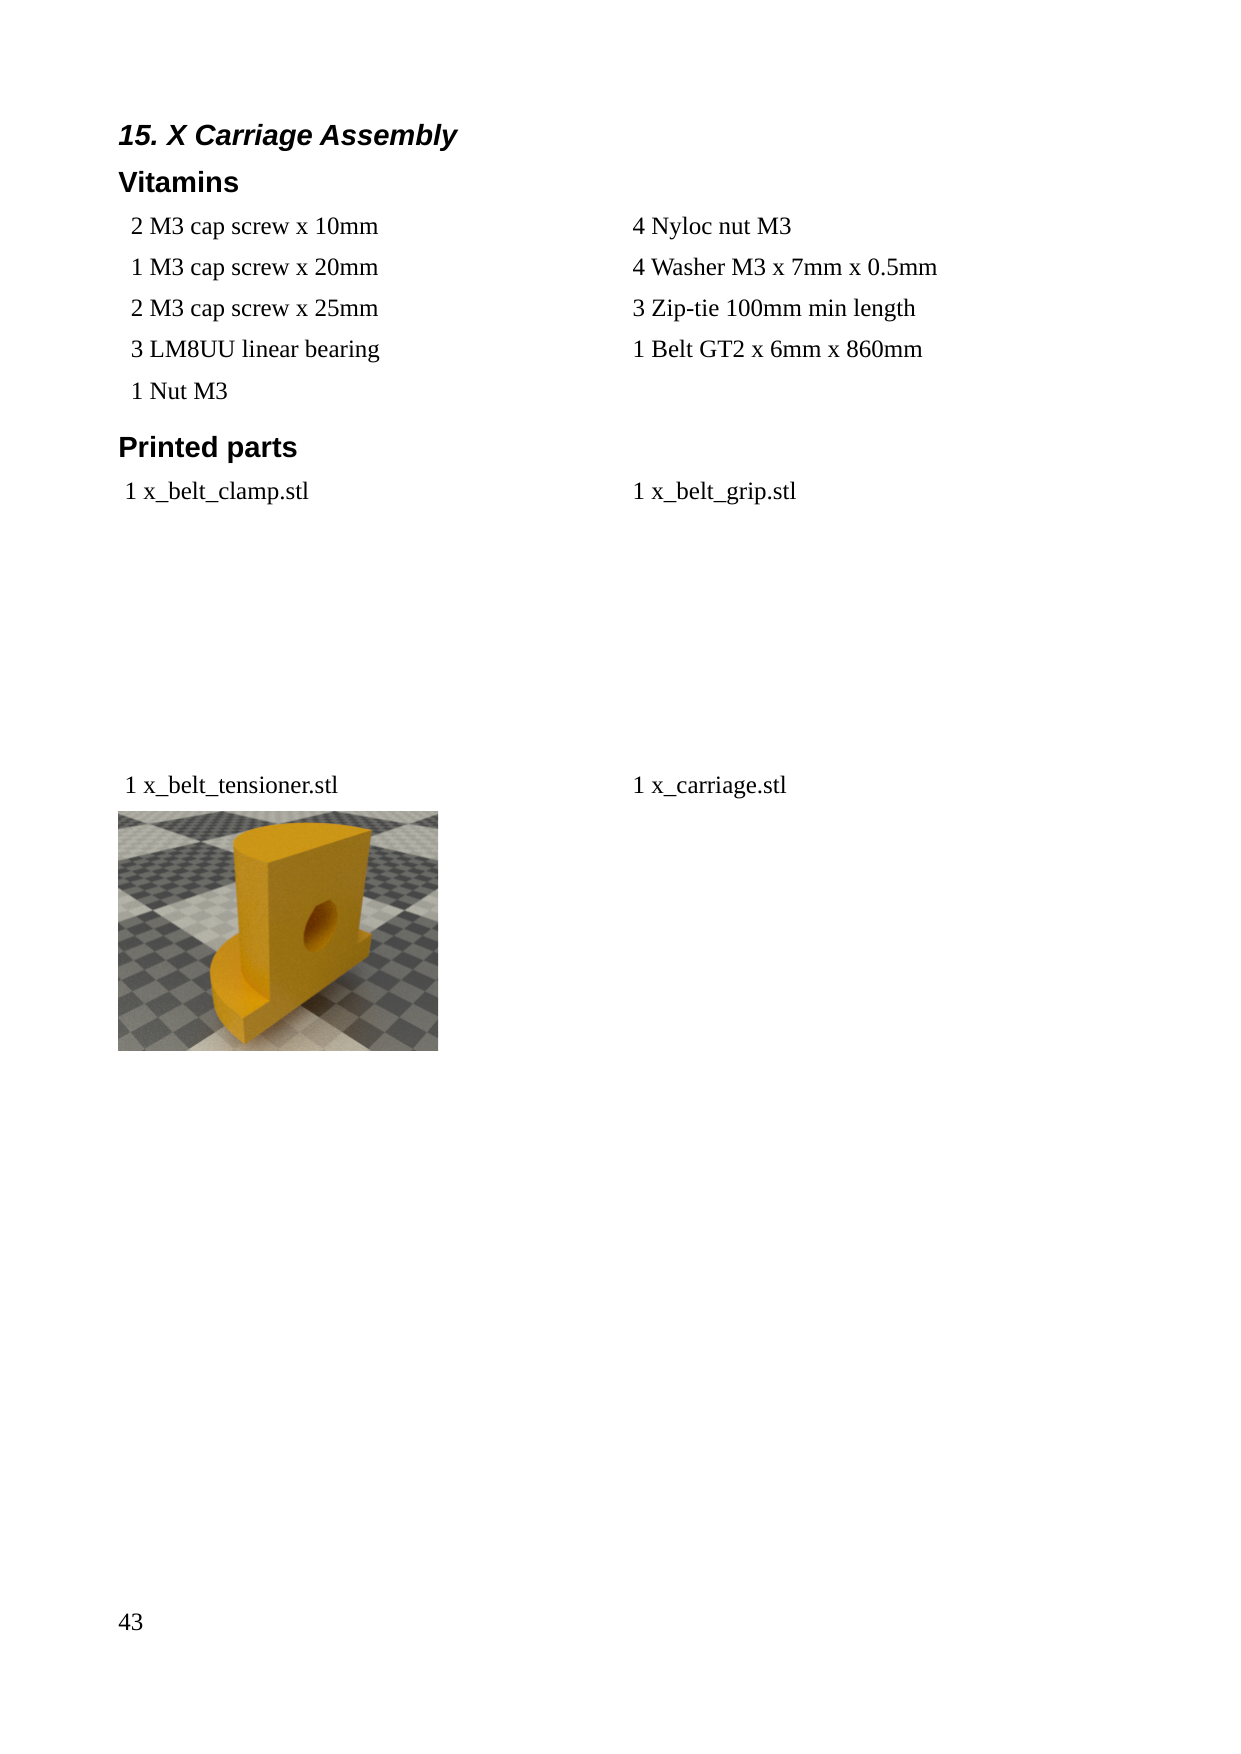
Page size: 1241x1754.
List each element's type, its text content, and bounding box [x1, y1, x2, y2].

table_header 2 M3 cap screw x 10mm 1 M3 cap screw x 20mm 2 M3 cap screw x 25mm 3 LM8UU linear bearing 1 Nut M3 [118, 211, 620, 417]
table_header 1 x_belt_grip.stl [620, 476, 1122, 770]
table_cell 1 x_belt_tensioner.stl [118, 770, 620, 1063]
picture [118, 811, 439, 1051]
subtitle Vitamins [118, 165, 1122, 199]
subtitle X Carriage Assembly [118, 118, 1122, 152]
table_header 4 Nyloc nut M3 4 Washer M3 x 7mm x 0.5mm 3 Zip-tie 100mm min length 1 Belt GT2 x 6mm x 860mm [620, 211, 1122, 417]
table_cell 1 x_carriage.stl [620, 770, 1122, 1063]
subtitle Printed parts [118, 431, 1122, 464]
table_header 1 x_belt_clamp.stl [118, 476, 620, 770]
